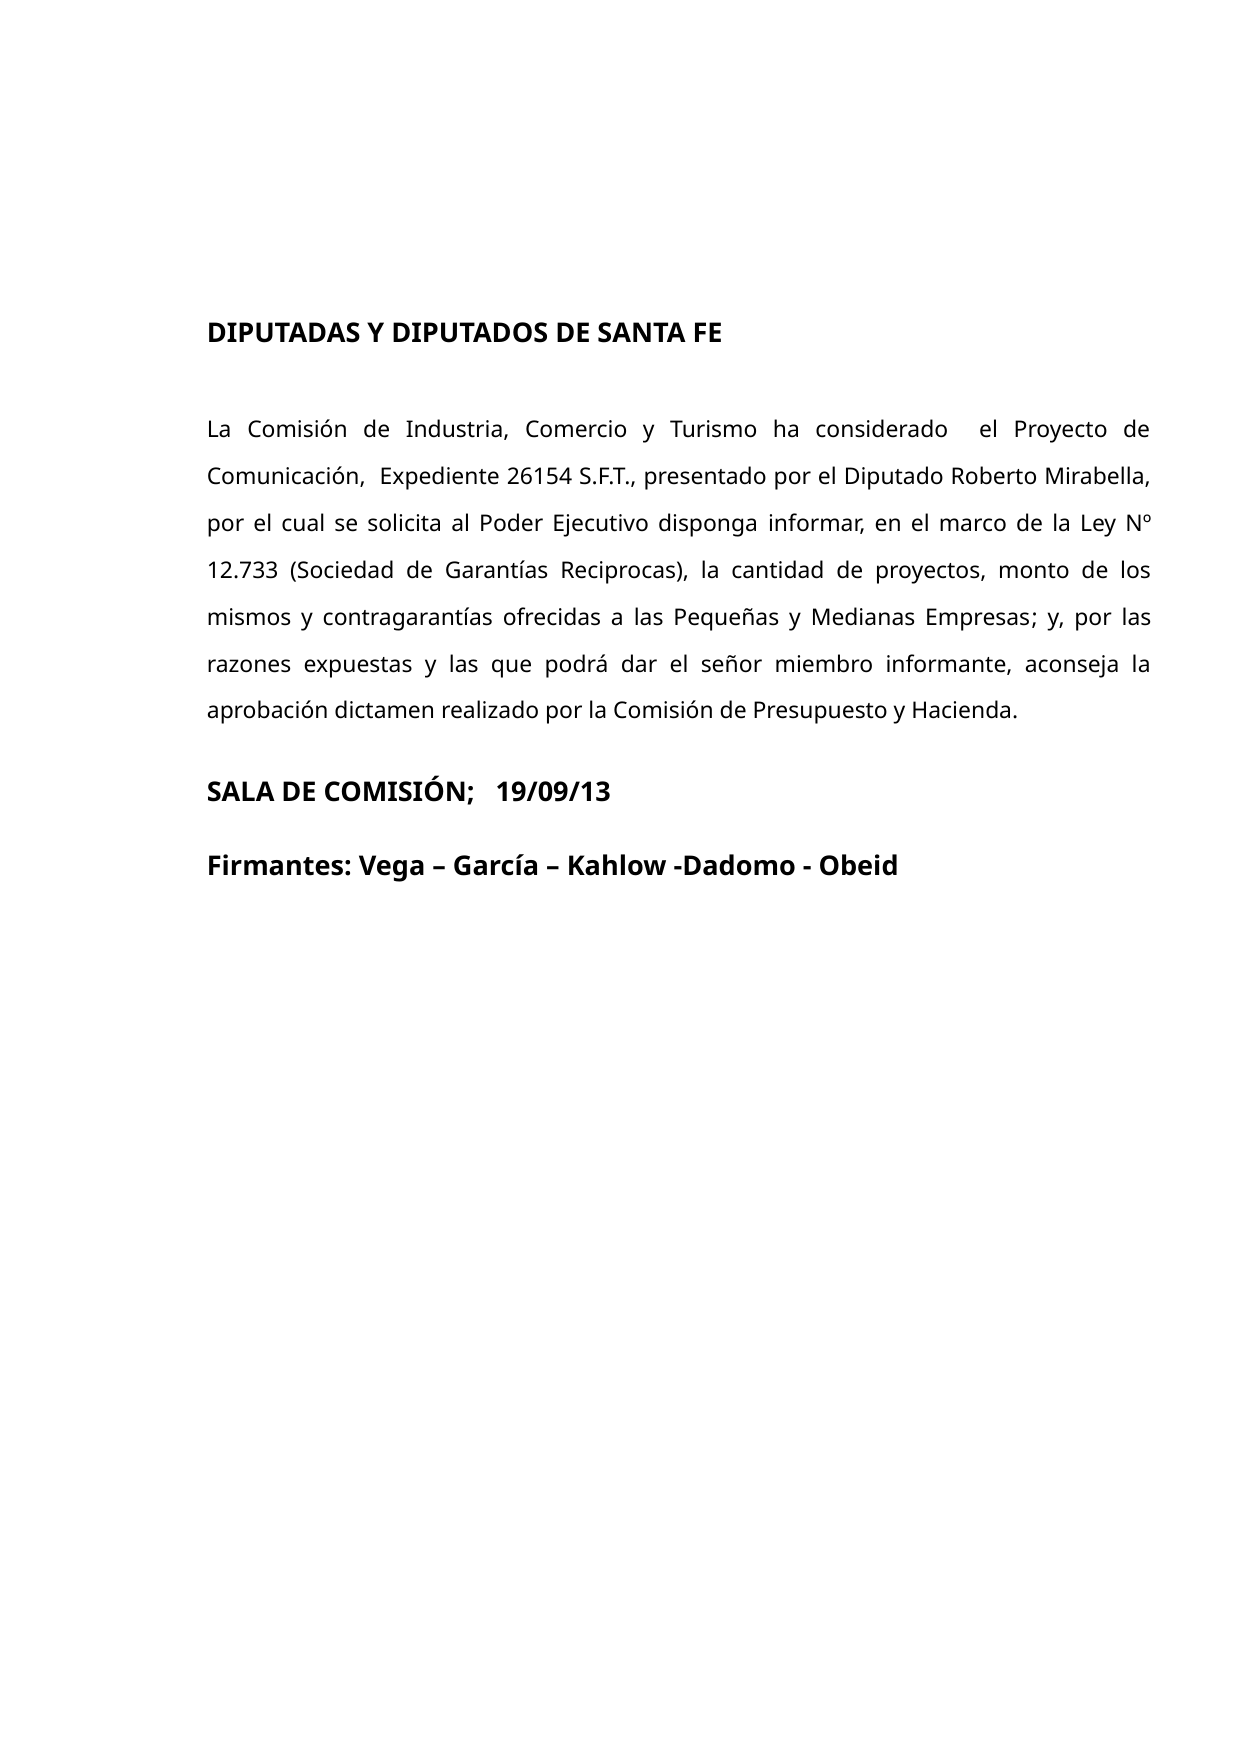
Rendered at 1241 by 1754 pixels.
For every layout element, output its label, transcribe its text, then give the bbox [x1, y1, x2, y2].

text La Comisión de Industria, Comercio y Turismo ha considerado el Proyecto de Comunicación, Expediente 26154 S.F.T., presentado por el Diputado Roberto Mirabella, por el cual se solicita al Poder Ejecutivo disponga informar, en el marco de la Ley Nº 12.733 (Sociedad de Garantías Reciprocas), la cantidad de proyectos, monto de los mismos y contragarantías ofrecidas a las Pequeñas y Medianas Empresas; y, por las razones expuestas y las que podrá dar el señor miembro informante, aconseja la aprobación dictamen realizado por la Comisión de Presupuesto y Hacienda. [207, 413, 1152, 726]
text SALA DE COMISIÓN; 19/09/13 [207, 773, 1152, 809]
text Firmantes: Vega – García – Kahlow -Dadomo - Obeid [207, 846, 1152, 883]
text DIPUTADAS Y DIPUTADOS DE SANTA FE [207, 314, 1152, 351]
